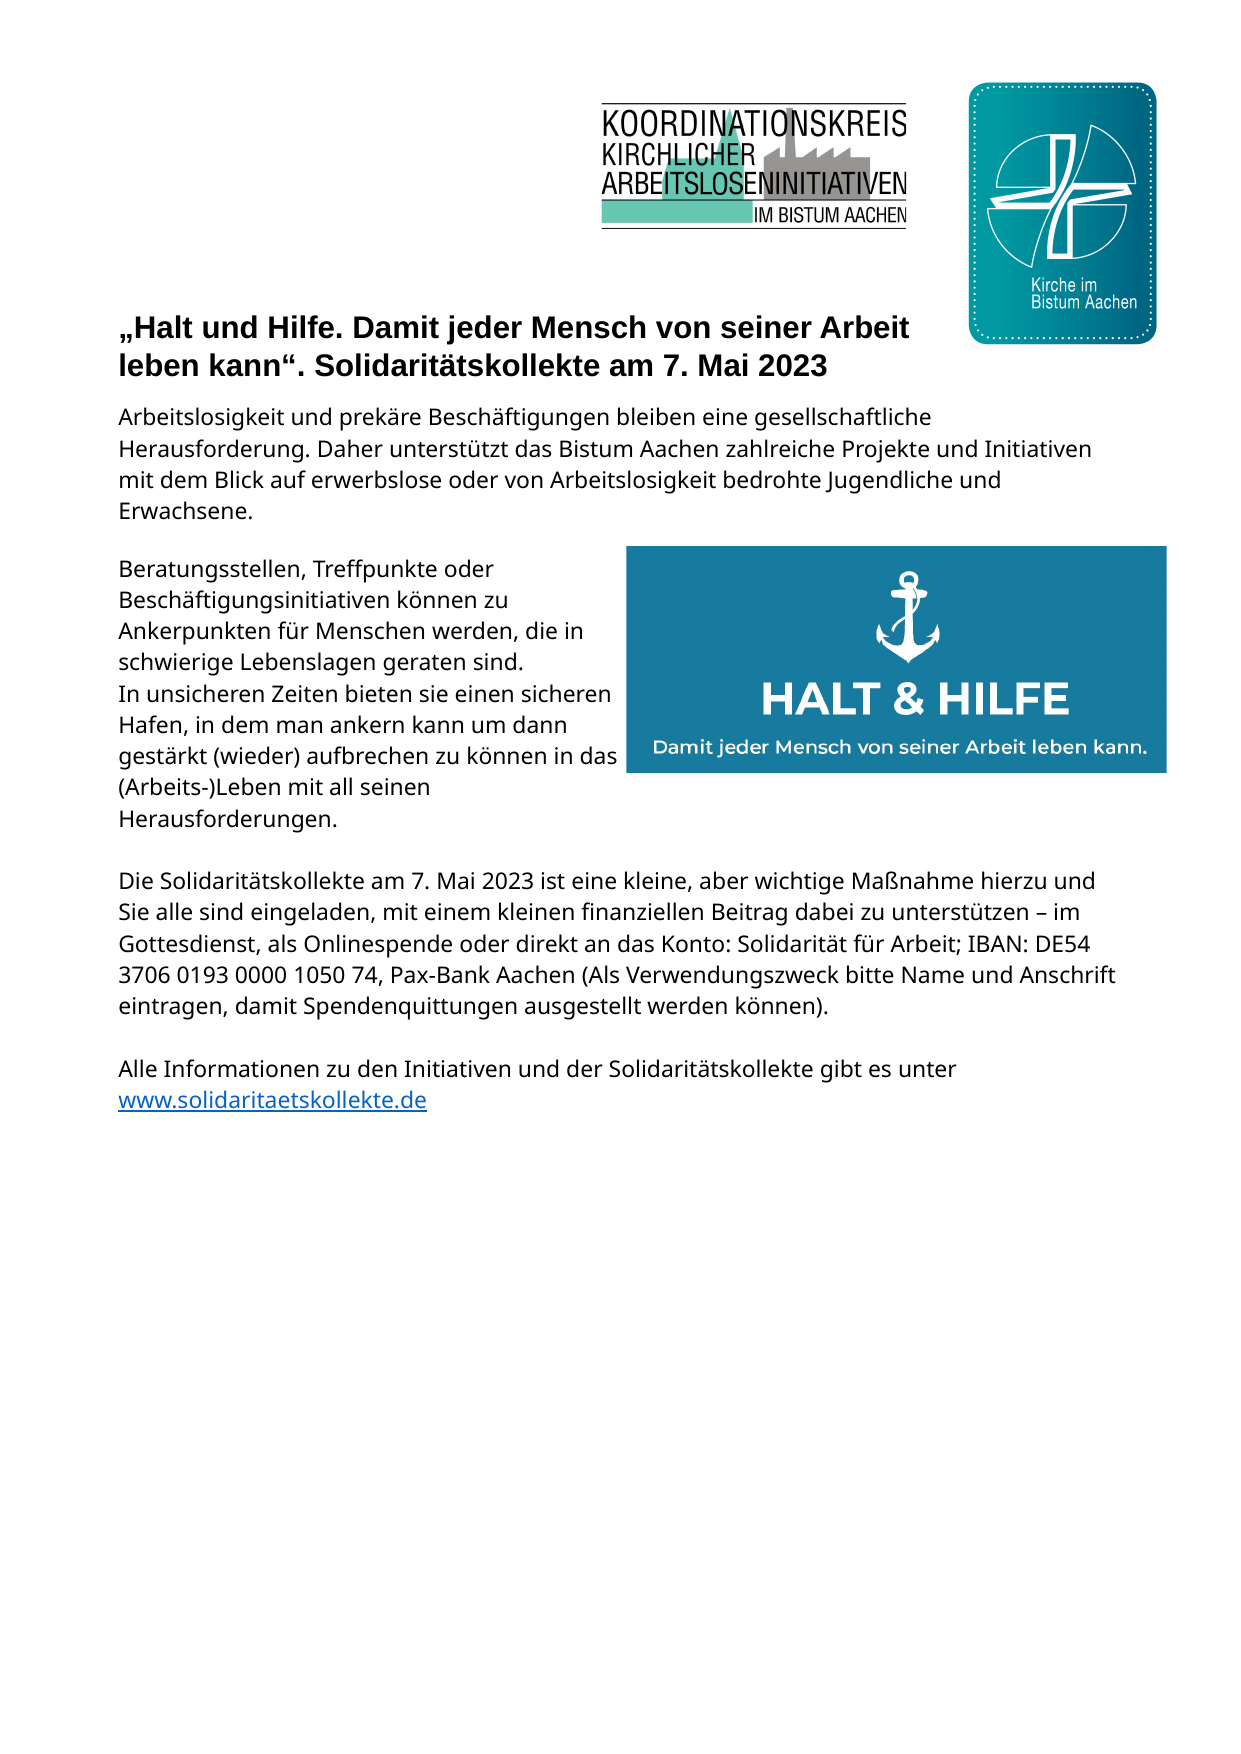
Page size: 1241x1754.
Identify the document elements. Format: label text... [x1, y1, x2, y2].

text Alle Informationen zu den Initiativen und der Solidaritätskollekte gibt es unter www.solidaritaetskollekte.de [118, 1053, 1122, 1115]
text Die Solidaritätskollekte am 7. Mai 2023 ist eine kleine, aber wichtige Maßnahme hierzu und Sie alle sind eingeladen, mit einem kleinen finanziellen Beitrag dabei zu unterstützen – im Gottesdienst, als Onlinespende oder direkt an das Konto: Solidarität für Arbeit; IBAN: DE54 3706 0193 0000 1050 74, Pax-Bank Aachen (Als Verwendungszweck bitte Name und Anschrift eintragen, damit Spendenquittungen ausgestellt werden können). [118, 865, 1122, 1021]
text In unsicheren Zeiten bieten sie einen sicheren Hafen, in dem man ankern kann um dann gestärkt (wieder) aufbrechen zu können in das (Arbeits-)Leben mit all seinen Herausforderungen. [118, 678, 1122, 834]
picture [626, 546, 1167, 773]
text „Halt und Hilfe. Damit jeder Mensch von seiner Arbeit leben kann“. Solidaritätskollekte am 7. Mai 2023 [118, 309, 1122, 383]
text Beratungsstellen, Treffpunkte oder Beschäftigungsinitiativen können zu Ankerpunkten für Menschen werden, die in schwierige Lebenslagen geraten sind. [118, 553, 626, 678]
text Arbeitslosigkeit und prekäre Beschäftigungen bleiben eine gesellschaftliche Herausforderung. Daher unterstützt das Bistum Aachen zahlreiche Projekte und Initiativen mit dem Blick auf erwerbslose oder von Arbeitslosigkeit bedrohte Jugendliche und Erwachsene. [118, 401, 1122, 526]
picture [967, 81, 1158, 349]
picture [601, 103, 907, 229]
